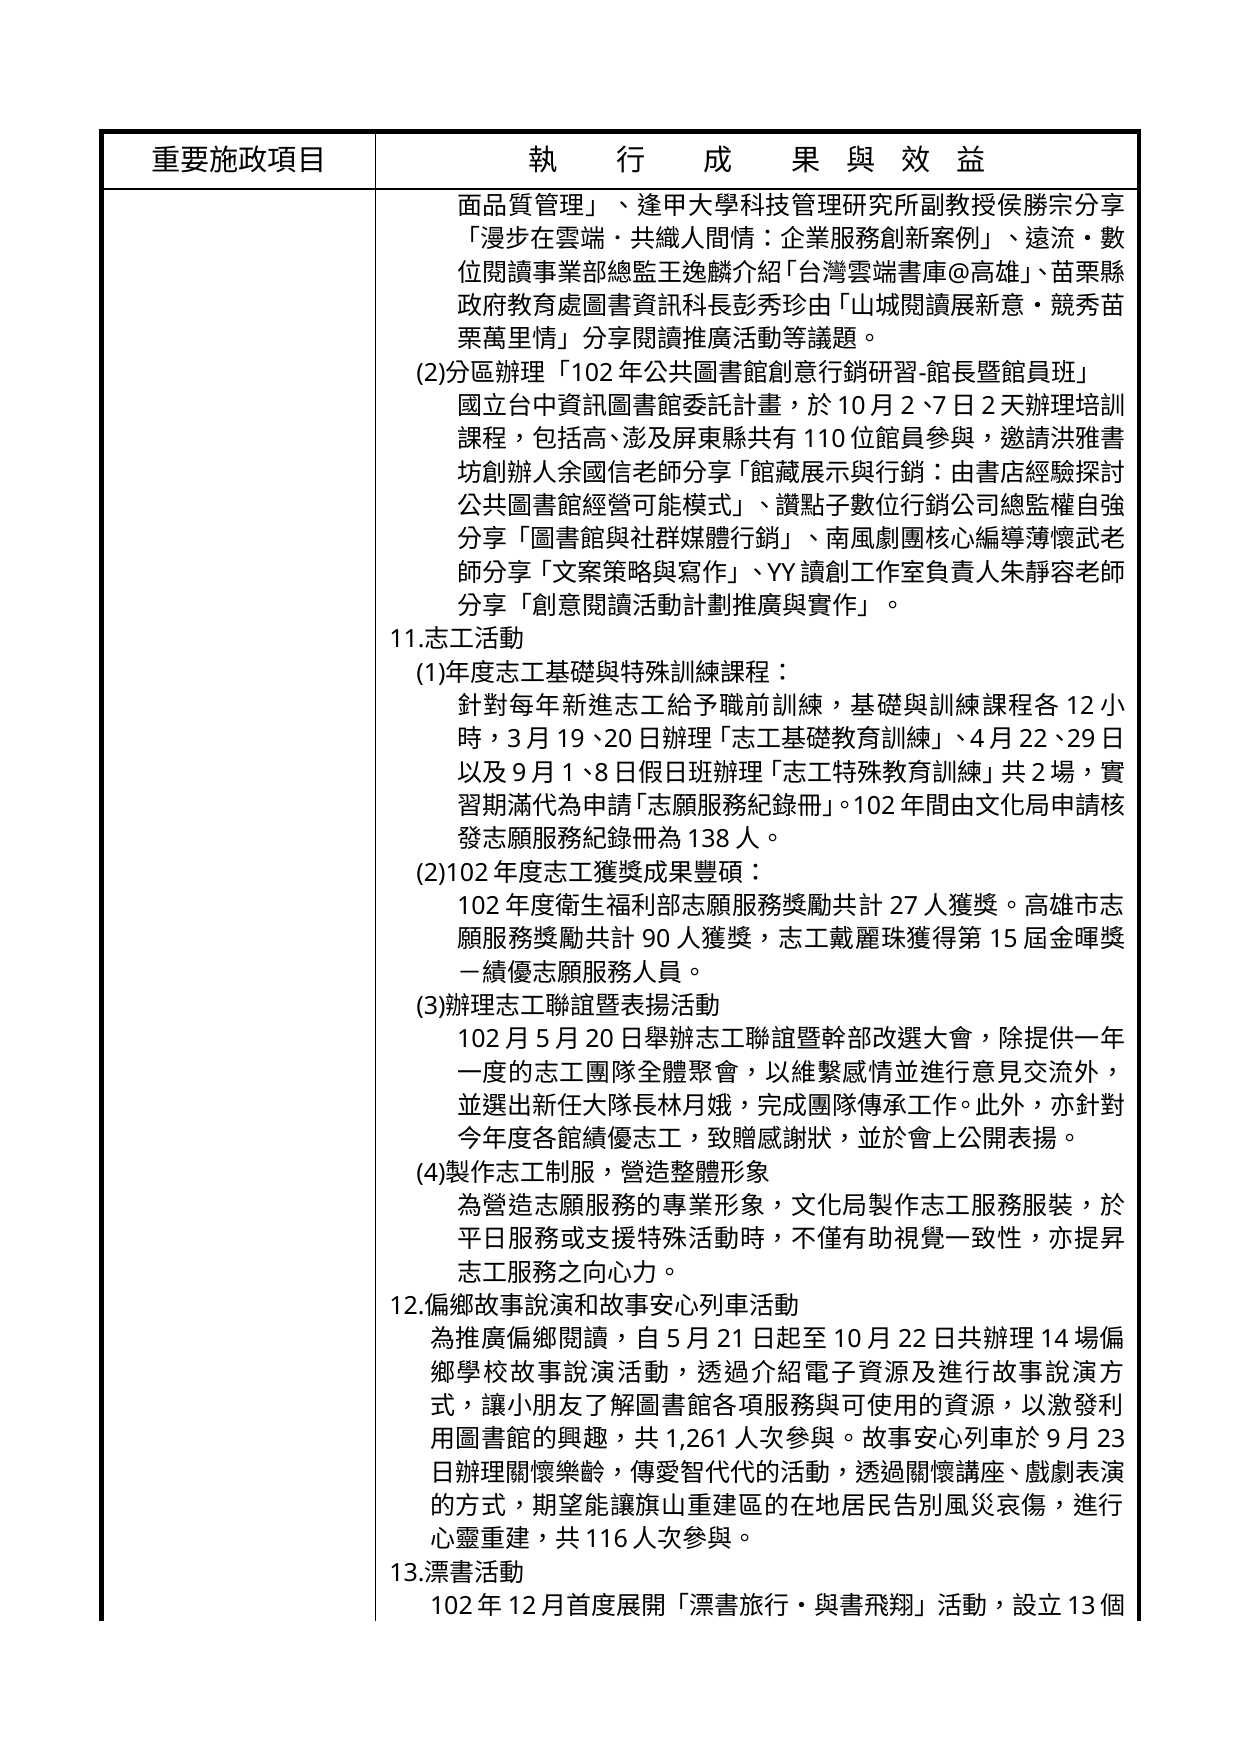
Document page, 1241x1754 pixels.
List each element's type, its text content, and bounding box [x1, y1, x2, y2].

table_header 重要施政項目 [104, 134, 375, 188]
table_header 執 行 成 果 與 效 益 [376, 134, 1137, 188]
table_cell 1.城市講堂：OPEN新視野系列講座(含大東與岡山) 為提供精彩與多元城市閱讀活動，於每週六辦理城市講堂、大東講堂、岡山講堂活動，邀請各領域專家、名人與高雄市民面對面；102年辦理城市講堂45場，共計14,302人次參與；大東講堂48場，共計7,511人次參與；岡山講堂40場，共計5,933人次參與。 2.高雄市早讀運動-1-3歲嬰幼兒閱讀推廣活動 為推廣從小閱讀及親子共讀，由教育部提供早讀福袋，自9月25日起，針對設籍本市1-3歲嬰幼兒，免費領取早讀福袋，並規劃新手父母講座、故事劇場與親子共讀等系列活動，共計發送4,600份早讀福袋，系列活動吸引了6,541人次參加。 3.多元閱讀推廣活動 因應當地社區民眾的需要及館藏特色，於59個分館配合節日、議題，搭配各項閱讀推廣活動；購置相關館藏資源，設定不同主題推廣多元閱讀，活動內容包括繪本說演、各種主題講座、創意手工書、讀書會、安心伴讀、推動電子資料庫及書展等等，共辦理9,631場次，約1,628,460人次參加。 4.小蜻蜓兒童讀書會 3-6月有38個分館辦理、9-12月有42個分館辦理，招收國小4年級至6年級學童，合計超過10,000人次參與，由專業老師帶領共讀。暑期「圖書館之旅」為引導兒童認識圖書館，針對國小4年級至6年級學童，於7月至8月於市立圖書館43所分館推出「圖書館之旅」活動，內容包括「認識圖書館」、「網路資源介紹」、「體驗多元閱讀」、「發揮想像與創意」等單元，近1,000位學童參與。 5.全國好書交換 好書交換活動今年中央不再補助，但仍有13個分館辦理，近2,500位民眾參與，成功換書超過14,380冊。此外，公共圖書館巡迴展-ALA凱迪克獎繪本大賞活動，2月1日起至2月27日於苓雅、左新、鼓山分館舉辦，包含主題繪本展、繪本講座、故事媽媽演出等內容，共18場次，近2,558位市民參加響應。 6.故事媽媽認證與培訓 為推動城市閱讀風氣，鼓勵民眾加入故事媽媽行列，於10-11月辦理「故事媽媽認證與培訓」，分初階與進階培訓共3場次約213人參加。 7.2013年全國故事媽媽「繪出雲端‧戀上新館」 為增進全國故事媽媽的專業素養，於11月20日至22日舉辦「全國故事媽媽－繪出雲端‧戀上新館」活動，來自全國各地及外島的故事媽媽共310人參加，由市立圖書館聘請專業劇團、繪本作家、戲劇專家設計專業課程，並以實際讀劇的方式，促進說故事及戲劇經驗的交流與分享。 8.行動圖書館暨故事媽媽列車 95年爭取社會資源購置「行動圖書館」及「故事媽媽列車」，自95年11月正式啟動以來，將圖書及故事媽媽說演故事活動，以主動方式進入社區、學校、醫院、弱勢團體及偏遠地區等，提供兒童豐富的閱讀資源，打造高雄市成為「沒有圍牆的圖書館」，102年共辦理123場近22,218人受惠。 9.各圖書分館「FUN心聽故事」 各分館於每週五、六、日為小朋友說故事，102年共約3,427場次，近81,841位親子參加，以啟發兒童閱讀興趣。 10.在職訓練 (1)圖書館從業人員在職進修 1月31日與高雄市政府公務人力發展中心合作辦理「幸福高雄，創新卓越」學習列車研習，共150位館員、志工參與，邀請中華創造協會副秘書長蔡巨鵬老師談「易經創意學~激發你的思考力!」、興誠服務品質管理訓練機構林嘉怡老師分享「提升優質公務禮儀-電話禮儀接聽技巧」等議題。9月10、16日2場「員工在職進修」研習，包括南區四縣市共320位館員參與，邀請淡江大學資訊與圖書館學系教授黃鴻珠談「圖書館全面品質管理」、逢甲大學科技管理研究所副教授侯勝宗分享「漫步在雲端．共織人間情：企業服務創新案例」、遠流‧數位閱讀事業部總監王逸麟介紹「台灣雲端書庫@高雄」、苗栗縣政府教育處圖書資訊科長彭秀珍由「山城閱讀展新意‧競秀苗栗萬里情」分享閱讀推廣活動等議題。 (2)分區辦理「102年公共圖書館創意行銷研習-館長暨館員班」 國立台中資訊圖書館委託計畫，於10月2、7日2天辦理培訓課程，包括高、澎及屏東縣共有110位館員參與，邀請洪雅書坊創辦人余國信老師分享「館藏展示與行銷：由書店經驗探討公共圖書館經營可能模式」、讚點子數位行銷公司總監權自強分享「圖書館與社群媒體行銷」、南風劇團核心編導薄懷武老師分享「文案策略與寫作」、YY讀創工作室負責人朱靜容老師分享「創意閱讀活動計劃推廣與實作」。 11.志工活動 (1)年度志工基礎與特殊訓練課程： 針對每年新進志工給予職前訓練，基礎與訓練課程各12小時，3月19、20日辦理「志工基礎教育訓練」、4月22、29日以及9月1、8日假日班辦理「志工特殊教育訓練」共2場，實習期滿代為申請「志願服務紀錄冊」。102年間由文化局申請核發志願服務紀錄冊為138人。 (2)102年度志工獲獎成果豐碩： 102年度衛生福利部志願服務獎勵共計27人獲獎。高雄市志願服務獎勵共計90人獲獎，志工戴麗珠獲得第15屆金暉獎－績優志願服務人員。 (3)辦理志工聯誼暨表揚活動 102月5月20日舉辦志工聯誼暨幹部改選大會，除提供一年一度的志工團隊全體聚會，以維繫感情並進行意見交流外，並選出新任大隊長林月娥，完成團隊傳承工作。此外，亦針對今年度各館績優志工，致贈感謝狀，並於會上公開表揚。 (4)製作志工制服，營造整體形象 為營造志願服務的專業形象，文化局製作志工服務服裝，於平日服務或支援特殊活動時，不僅有助視覺一致性，亦提昇志工服務之向心力。 12.偏鄉故事說演和故事安心列車活動 為推廣偏鄉閱讀，自5月21日起至10月22日共辦理14場偏鄉學校故事說演活動，透過介紹電子資源及進行故事說演方式，讓小朋友了解圖書館各項服務與可使用的資源，以激發利用圖書館的興趣，共1,261人次參與。故事安心列車於9月23日辦理關懷樂齡，傳愛智代代的活動，透過關懷講座、戲劇表演的方式，期望能讓旗山重建區的在地居民告別風災哀傷，進行心靈重建，共116人次參與。 13.漂書活動 102年12月首度展開「漂書旅行‧與書飛翔」活動，設立13個漂書站：文化中心、左營、左新、寶珠、三民、陽明、楠仔坑、小港、文學館、岡山文化中心、永安、鳥松、美濃分館。民眾可隨意挑選書本帶回閱讀，看完後在任一漂書站，把書放漂，讓書與更多愛書的有緣人邂逅。超過1,000本圖書及1,000位民眾參與放漂。 1.「文學家駐館」活動 每2週邀請1位高雄作家駐館，提供個人創作文物展與文學講座，藉此行銷高雄作家，拉近作家與民眾距離。102年共邀請23位作家駐館，辦理32場文物展及文學講座，參加人次共15,869人，較101年成長3,112人次。 2.「送文學到校園」系列講座 邀請年輕人喜愛與課本的作家深入本市高中及國中校園，與學生分享文學賞析心得及寫作心路歷程，期能激發年輕人對文學創作的興趣。102年共辦理8場次，參加人次1,026人；本年首次挺進本市位於南橫最遠的學校-桃源國中，獲得學校及報章媒體廣大迴響。 3.「青年文學徵文活動」 擴大辦理102年高雄青年文學獎徵稿活動，徵文類別分為青熟齡組短篇小說、散文、新詩等三類，小青新組分為新詩及散文二類，獎項獎額均大幅提昇，102年收到736件作品，為歷年之最，共有54位文學獎得主脫穎而出；並於12月1日假高雄文學館舉行頒獎典禮。 4.實施通閱服務，讀者可就近各館借書還書，實施以來利用本項服務之借還書冊數逐年增加；102年辦理通借冊數611,452冊，通還冊數1,380,154冊，共計1,991,606冊，較101年度成長235,128冊次。 5.開辦班級借閱證，以推廣校園閱讀風氣。凡本市幼稚園、國小及國中教師得憑教師服務證辦理，每證可借書60冊，借期2個月，102年辦理張數885張。 6.開辦家庭借閱證，推廣家庭閱讀風氣。凡本市家戶其成員得憑戶口名簿辦理，每證可借書20冊及過期期刊5冊，借期28天，102年辦理張數為3,555張。 7.截至102年12月止，借閱2,230,047人次，還書2,284,576人次，利用自修室2,441,323人次，書庫閱覽3,099,862人次，參加推廣活動1,792,326人次，網路利用2,040,035人次，其他（預約、OPAC預約、辦證、補證、使用電腦、館際合作）1,467,373人次，總計利用圖書館人數為15,355,542人次，較去年同期14,849,298人次，成長506,244人次。 購置電子書及資料庫提供館內、外檢索相關資料，讓民眾能隨時隨地取得所需資訊，市圖目前購置共62種資料庫，其中31種資料庫可供館外使用。 提供eBooks on EBSCOhost、tumble互動英文電子書、AiritiBooks 華文電子書、遠景電子書、udn數位閱讀館、台灣學術書知識庫、遠流電子書、HyRead ebook等8種電子書共2,699冊，供民眾瀏覽閱讀。 提供法源法律網、月旦法學知識庫、拿索斯線上音樂圖書館、天下知識庫、TERC英語認證模擬考與留學資源中心、臺灣生態筆記資料庫等多種資料庫等，供民眾查詢使用。 提升民眾資訊檢索能力，102年辦理「電子資源種子教師教育訓練」2場次113人次、「數位資源研習推廣活動」181場次6805人次及國立公共資訊圖書館「2012共用性資料庫教育訓練」1場次等38人次。 分別於98、100、101年於捷運R9中央公園站、R16左營站及R24南岡山站，分別設置無人智慧型圖書館，至102年底捷運圖書館借書量共46,049冊。 辦理台灣雲端書庫@高雄電子書服務，提供不須等待，沒有複本數限制，只要想看就一定借得到，不受時間、空間、地點、載具限制，讓讀者以最便利的方式閱讀。 採購中文圖書64,295種196,784冊、西文圖書1,770種2,193冊、東南亞圖書567種585冊、盲人點字圖書78種78冊、大陸出版品1,588種1,604冊、及視聽資料823種1,891套，執行金額50,511,975；期刊366種1,913份，執行金額3,213,813元。總館藏量截至102年12月底4,033,145冊，提供民眾借閱。 圖書/期刊推介處理共41,636冊；圖書暨特種資料及視聽分編共43,908冊；圖書暨視聽資料加工作業共54,392冊；書目資料合併暨修改作業共17,862冊；贈書處理共25,648冊（含製作感謝函及處理信件）；到宅取書共5,626冊；圖書移送暨移送各分館報表統計117,846冊；賠書處理及統計共33件；行動圖書還書及催還處理統計9,159冊；行動圖書館流通借閱服務出勤共88場；其它圖書移轉典藏作業共約76,272冊。 3.籌備中庄、草衙、河堤、李科永等分館及新總館館藏建置；規劃籌建岡山文化中心、三民、前鎮、草衙、中崙等分館及新總館新移民多元文化中心。 1.新建分館 (1)高雄市新圖書總館新建工程已於101年10月12日辦理百人動土祈福典禮，將於103年11月試營運，103年底開館營運。 (2)前鎮國中暨圖書館新建工程(草衙分館)由前鎮國中主導，新建工程處主辦，委託設計規劃監造技術服務採購案由蔡宜璋建築師事務所得標，土建招標案由宏成營造股份有限公司得標，目前已完工，預訂103年7月開館。 (3)河堤國小暨圖書館新建工程 (河堤分館)由教育局主導，新建工程處主辦。委託設計規劃監造技術服務採購案由姜樂靜建築師事務所得標，土建招標案由銘登營造有限公司得標，水電招標案由遠騏企業有限公司得標，預訂103年7月完工。 (4)中庄分館於中庄國中內，委託設計規劃監造技術服務採購案由趙建銘建築師事務所得標，土建招標案由伯利恆營造有限公司得標，水電招標案由建升營造股份有限公司得標，103年1月完工開館。 (5)新建美濃學園教育藝文館結合於右堆美濃園區「中庄歷史地景」的門戶意象，兼顧地方四十餘年來的圖書、藝文空間實質需求與客家兒童生活文化體驗空間及複合性歷史環境的全面考量與整備，完成客家生活環境營造之良意。102年12月24日決標，得標廠商為華笙營造股份有限公司。預訂104年4月完工，預訂104年7月開館。 (6)「李科永紀念圖書館」102年8月21日通過公共設施用地多目標使用申請，102年11月12日建照核准，102年12月28日完成動土典禮，預訂104年完工開館。 (7)那瑪夏分館接受佛光山經費協助重建102.1.17召開那瑪夏圖書分館水土保持、文化遺址搶救、主體建築工程等界面整合工程協調會，文化遺址搶救工作102年7月8日完成，「那瑪夏圖書分館重建設備充實計畫」修正計畫10月15日業獲社會局同意備查及補助，補助金額為189萬6,892元，預訂103年12月開館。 (8)市府自籌經費辦理鳯山分館遷建案，解決建物老舊、牆面壁癌西曬嚴重及動線不良，且避免緊臨前鎮分館、鳳山二館，資源重複之問題，並提供鳯山中崙社區良好的休憩空間作為一個知識與心靈交流的場域。委託設計規劃監造技術服務採購案由億展建築師事務所得標，土建招標案由杉鴻營造有限公司得標，預定103年5月完工開館。 2.改造分館空間 (1)教育部補助「101年6-9月天災公共圖書館災損補助」核定計畫金額為65萬元，林園分館獲補助35萬解決屋頂積水問題。燕巢分館獲補助購書經費20萬元，以補足損壞圖書。甲仙分館補助10萬改善壁癌及牆面滲水問題，利用此一補助經費逐一修復，使各受補助分館皆可改善設備外觀，得以恢復原貌，充實藏書，提供民眾一優質閱讀環境，提昇文化服務品質。 (2)完成101年度教育部閱讀環境與設備升級計畫補助核定計畫金額1,136萬元整，進行前鎮及杉林閱讀環境改善。102年度核定計畫金額2,135萬5,933元費新臺幣(以下同)1,260萬元，補助金額2,135萬5,933元，補助比率59%，進行曹公、岡山及南鼓山分館閱讀環境改善。 (3)大高雄圖書分館空間設備改善計畫，完成101年度重點工作項目，進行第二階段空間及設備改善內容包括林園二館及大寮、橋頭、林園、鳳山、岡山文化中心等分館第2期空間及設備改善。完成102年重點工作項目，進行第三階段空間及設備改善內容包括鳳山分館第3期工程及鳳山傢俱設備改善工程、橋頭分館傢俱設備改善工程。 [376, 190, 1137, 1621]
table_cell [104, 190, 375, 1621]
